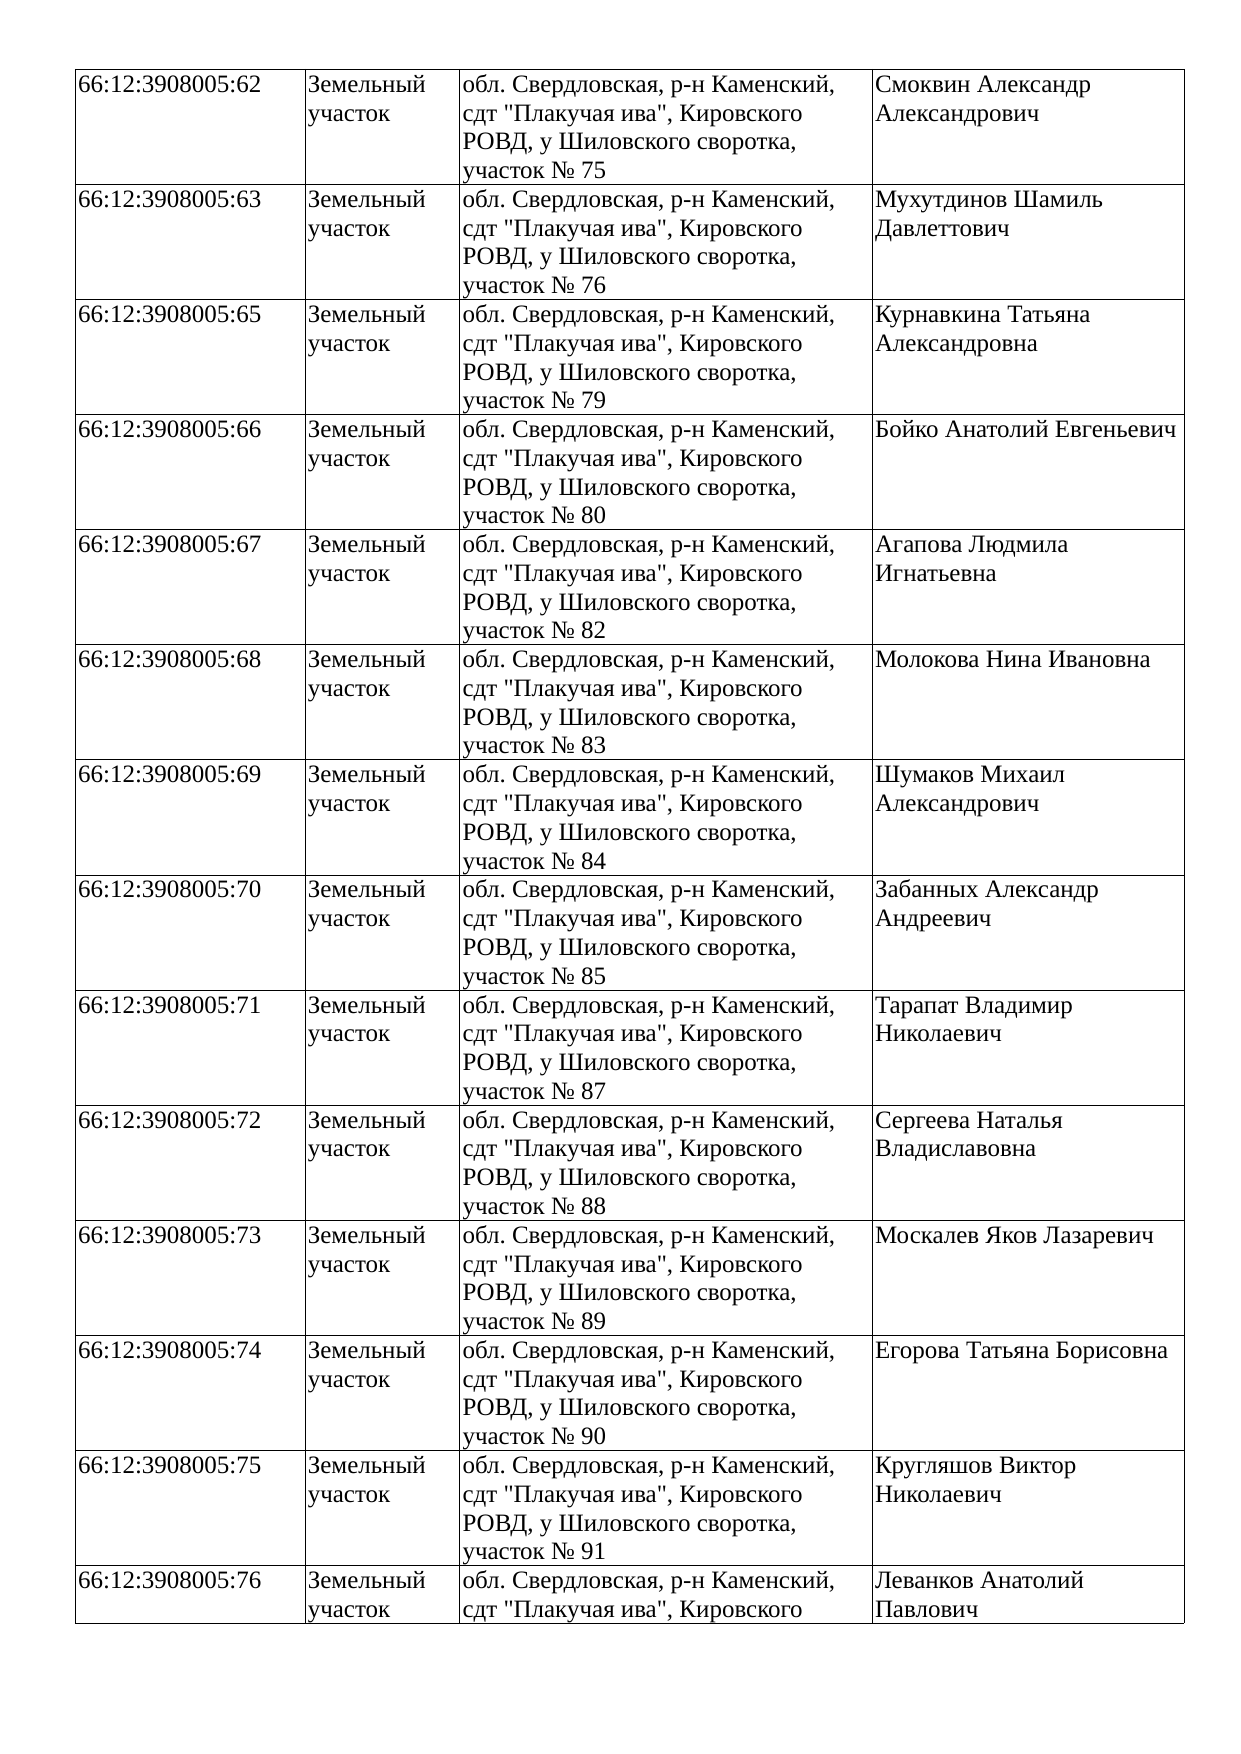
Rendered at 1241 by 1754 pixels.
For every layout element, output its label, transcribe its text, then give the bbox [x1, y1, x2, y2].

table_cell 66:12:3908005:66 [76, 415, 305, 529]
table_cell Земельный участок [306, 1566, 459, 1623]
table_cell обл. Свердловская, р-н Каменский, сдт "Плакучая ива", Кировского РОВД, у Шиловского своротка, участок № 91 [460, 1451, 872, 1565]
table_cell Смоквин Александр Александрович [873, 70, 1184, 184]
table_cell обл. Свердловская, р-н Каменский, сдт "Плакучая ива", Кировского РОВД, у Шиловского своротка, участок № 87 [460, 991, 872, 1105]
table_cell обл. Свердловская, р-н Каменский, сдт "Плакучая ива", Кировского РОВД, у Шиловского своротка, участок № 90 [460, 1336, 872, 1450]
table_cell обл. Свердловская, р-н Каменский, сдт "Плакучая ива", Кировского РОВД, у Шиловского своротка, участок № 85 [460, 876, 872, 989]
table_cell обл. Свердловская, р-н Каменский, сдт "Плакучая ива", Кировского РОВД, у Шиловского своротка, участок № 84 [460, 760, 872, 874]
table_cell Земельный участок [306, 530, 459, 644]
table_cell Забанных Александр Андреевич [873, 876, 1184, 989]
table_cell Москалев Яков Лазаревич [873, 1221, 1184, 1335]
table_cell 66:12:3908005:70 [76, 876, 305, 989]
table_cell обл. Свердловская, р-н Каменский, сдт "Плакучая ива", Кировского РОВД, у Шиловского своротка, участок № 83 [460, 645, 872, 759]
table_cell 66:12:3908005:76 [76, 1566, 305, 1623]
table_cell Мухутдинов Шамиль Давлеттович [873, 185, 1184, 299]
table_cell Егорова Татьяна Борисовна [873, 1336, 1184, 1450]
table_cell Земельный участок [306, 185, 459, 299]
table_cell 66:12:3908005:62 [76, 70, 305, 184]
table_cell Земельный участок [306, 645, 459, 759]
table_cell Земельный участок [306, 1451, 459, 1565]
table_cell Земельный участок [306, 760, 459, 874]
table_cell обл. Свердловская, р-н Каменский, сдт "Плакучая ива", Кировского РОВД, у Шиловского своротка, участок № 80 [460, 415, 872, 529]
table_cell обл. Свердловская, р-н Каменский, сдт "Плакучая ива", Кировского РОВД, у Шиловского своротка, участок № 79 [460, 300, 872, 414]
table_cell Земельный участок [306, 876, 459, 989]
table_cell Земельный участок [306, 1221, 459, 1335]
table_cell Кругляшов Виктор Николаевич [873, 1451, 1184, 1565]
table_cell 66:12:3908005:68 [76, 645, 305, 759]
table_cell Земельный участок [306, 991, 459, 1105]
table_cell Агапова Людмила Игнатьевна [873, 530, 1184, 644]
table_cell Земельный участок [306, 70, 459, 184]
table_cell обл. Свердловская, р-н Каменский, сдт "Плакучая ива", Кировского РОВД, у Шиловского своротка, участок № 88 [460, 1106, 872, 1220]
table_cell 66:12:3908005:67 [76, 530, 305, 644]
table_cell 66:12:3908005:74 [76, 1336, 305, 1450]
table_cell Земельный участок [306, 300, 459, 414]
table_cell Сергеева Наталья Владиславовна [873, 1106, 1184, 1220]
table_cell 66:12:3908005:69 [76, 760, 305, 874]
table_cell Шумаков Михаил Александрович [873, 760, 1184, 874]
table_cell Молокова Нина Ивановна [873, 645, 1184, 759]
table_cell 66:12:3908005:65 [76, 300, 305, 414]
table_cell 66:12:3908005:63 [76, 185, 305, 299]
table_cell 66:12:3908005:73 [76, 1221, 305, 1335]
table_cell обл. Свердловская, р-н Каменский, сдт "Плакучая ива", Кировского [460, 1566, 872, 1623]
table_cell обл. Свердловская, р-н Каменский, сдт "Плакучая ива", Кировского РОВД, у Шиловского своротка, участок № 82 [460, 530, 872, 644]
table_cell Бойко Анатолий Евгеньевич [873, 415, 1184, 529]
table_cell Земельный участок [306, 1336, 459, 1450]
table_cell Тарапат Владимир Николаевич [873, 991, 1184, 1105]
table_cell 66:12:3908005:71 [76, 991, 305, 1105]
table_cell обл. Свердловская, р-н Каменский, сдт "Плакучая ива", Кировского РОВД, у Шиловского своротка, участок № 75 [460, 70, 872, 184]
table_cell Земельный участок [306, 1106, 459, 1220]
table_cell Курнавкина Татьяна Александровна [873, 300, 1184, 414]
table_cell обл. Свердловская, р-н Каменский, сдт "Плакучая ива", Кировского РОВД, у Шиловского своротка, участок № 76 [460, 185, 872, 299]
table_cell обл. Свердловская, р-н Каменский, сдт "Плакучая ива", Кировского РОВД, у Шиловского своротка, участок № 89 [460, 1221, 872, 1335]
table_cell Земельный участок [306, 415, 459, 529]
table_cell 66:12:3908005:75 [76, 1451, 305, 1565]
table_cell Леванков Анатолий Павлович [873, 1566, 1184, 1623]
table_cell 66:12:3908005:72 [76, 1106, 305, 1220]
